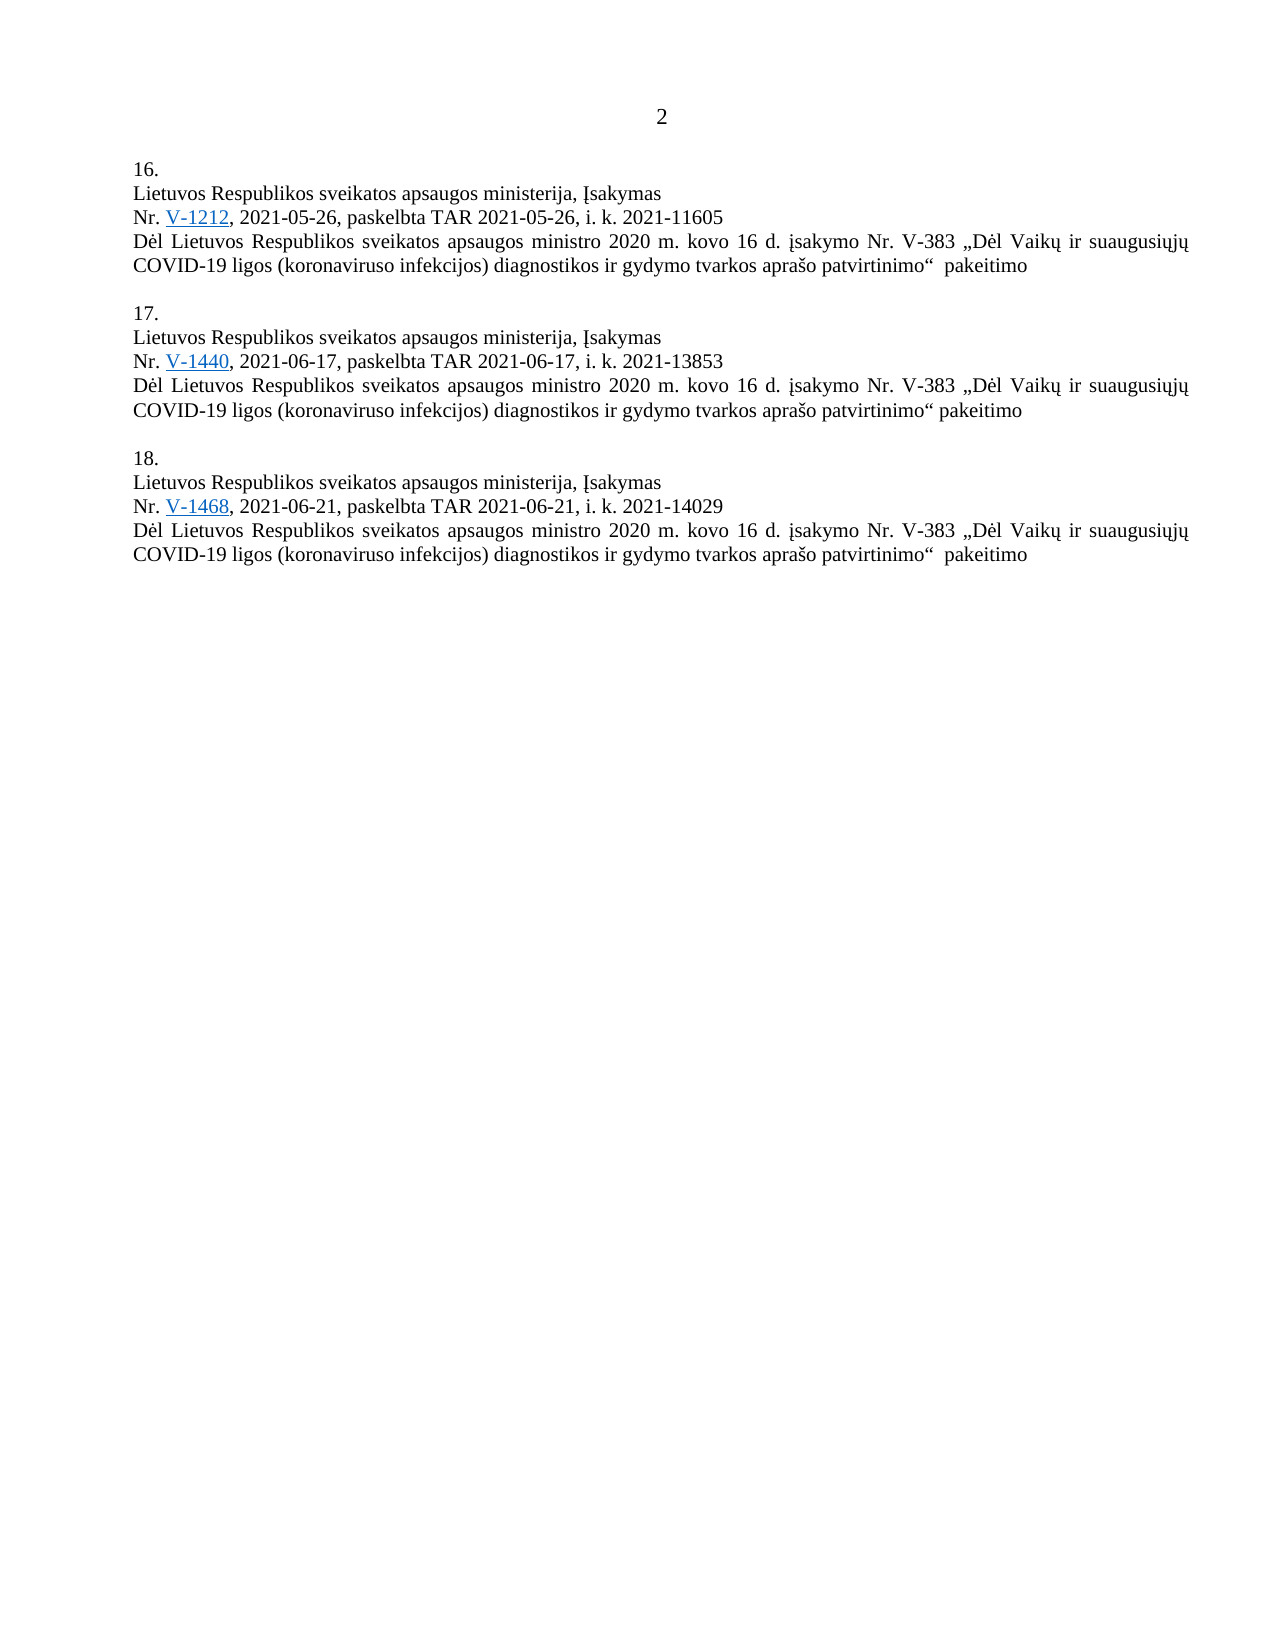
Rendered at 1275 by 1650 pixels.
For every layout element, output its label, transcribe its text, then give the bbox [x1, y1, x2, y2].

text Nr. V-1212, 2021-05-26, paskelbta TAR 2021-05-26, i. k. 2021-11605 [133, 205, 1191, 229]
text Lietuvos Respublikos sveikatos apsaugos ministerija, Įsakymas [133, 181, 1191, 205]
text 16. [133, 157, 1191, 181]
text 18. [133, 446, 1191, 470]
text 17. [133, 301, 1191, 325]
text Nr. V-1468, 2021-06-21, paskelbta TAR 2021-06-21, i. k. 2021-14029 [133, 494, 1191, 518]
text Dėl Lietuvos Respublikos sveikatos apsaugos ministro 2020 m. kovo 16 d. įsakymo Nr. V-383 „Dėl Vaikų ir suaugusiųjų COVID-19 ligos (koronaviruso infekcijos) diagnostikos ir gydymo tvarkos aprašo patvirtinimo“ pakeitimo [133, 518, 1191, 566]
text Dėl Lietuvos Respublikos sveikatos apsaugos ministro 2020 m. kovo 16 d. įsakymo Nr. V-383 „Dėl Vaikų ir suaugusiųjų COVID-19 ligos (koronaviruso infekcijos) diagnostikos ir gydymo tvarkos aprašo patvirtinimo“ pakeitimo [133, 229, 1191, 277]
text Lietuvos Respublikos sveikatos apsaugos ministerija, Įsakymas [133, 470, 1191, 494]
text Lietuvos Respublikos sveikatos apsaugos ministerija, Įsakymas [133, 325, 1191, 349]
text Dėl Lietuvos Respublikos sveikatos apsaugos ministro 2020 m. kovo 16 d. įsakymo Nr. V-383 „Dėl Vaikų ir suaugusiųjų COVID-19 ligos (koronaviruso infekcijos) diagnostikos ir gydymo tvarkos aprašo patvirtinimo“ pakeitimo [133, 373, 1191, 422]
text Nr. V-1440, 2021-06-17, paskelbta TAR 2021-06-17, i. k. 2021-13853 [133, 349, 1191, 373]
